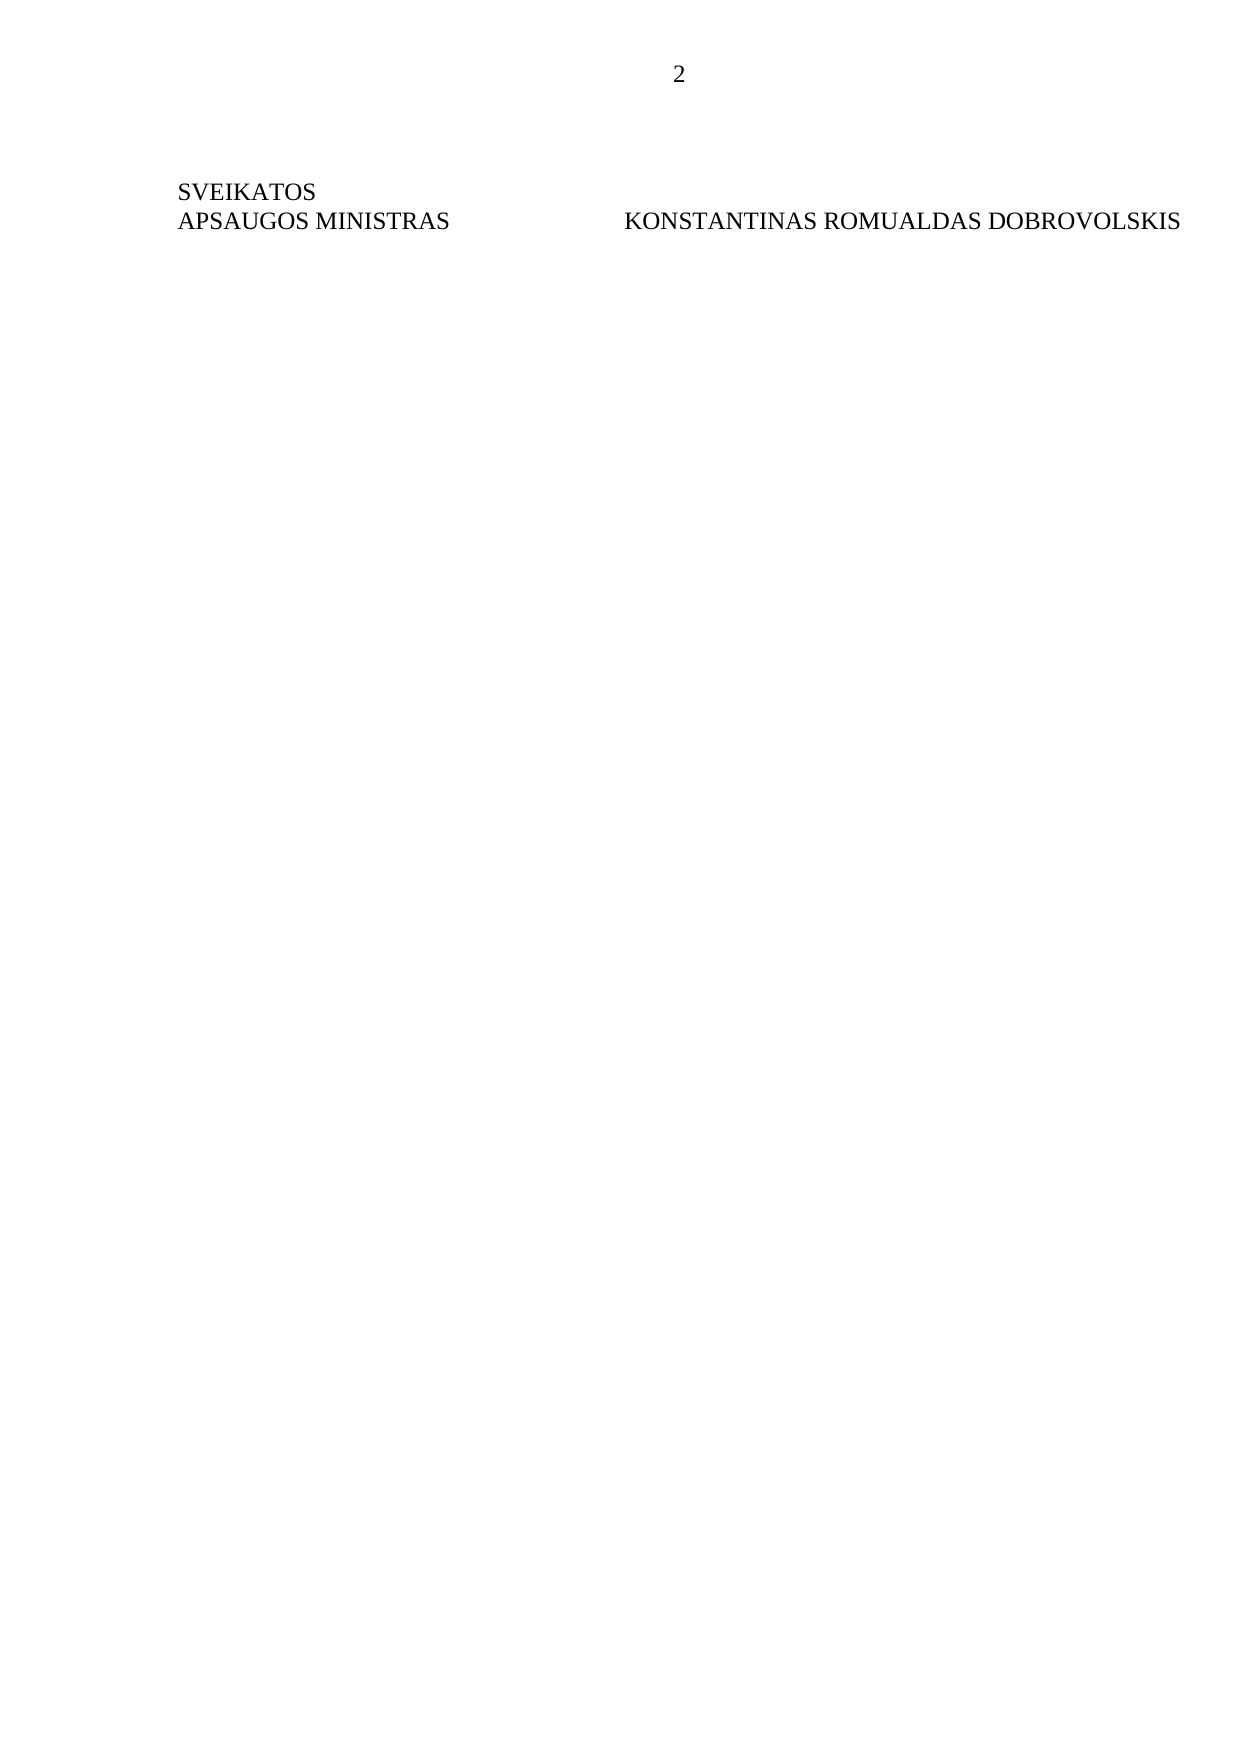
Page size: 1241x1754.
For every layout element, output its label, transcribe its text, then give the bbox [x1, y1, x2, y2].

text Sveikatos [177, 177, 1181, 206]
text apsaugos Ministras Konstantinas Romualdas Dobrovolskis [177, 206, 1181, 235]
